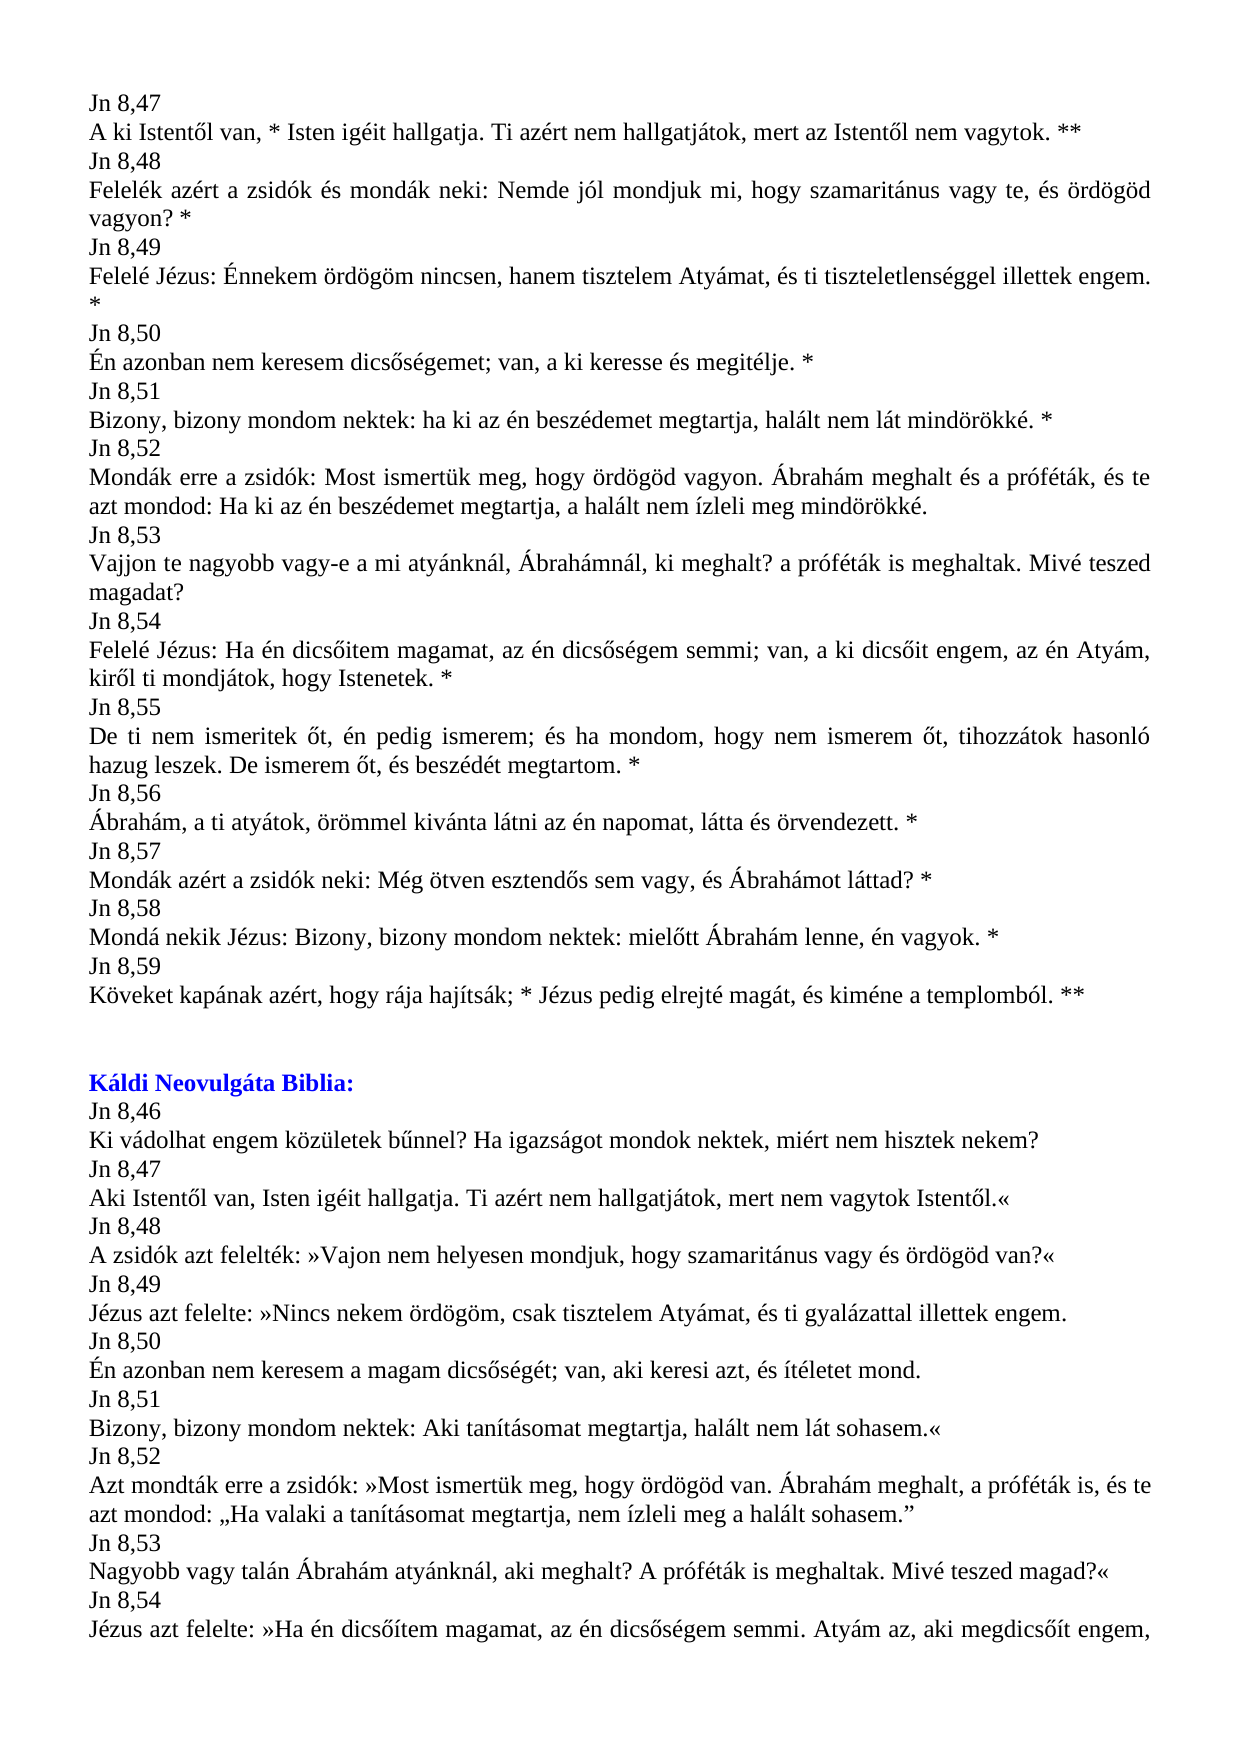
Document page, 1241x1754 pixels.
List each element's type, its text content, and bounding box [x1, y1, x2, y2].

text Vajjon te nagyobb vagy-e a mi atyánknál, Ábrahámnál, ki meghalt? a próféták is meghaltak. Mivé teszed magadat? [88, 548, 1152, 606]
text Jézus azt felelte: »Ha én dicsőítem magamat, az én dicsőségem semmi. Atyám az, aki megdicsőít engem, [88, 1614, 1152, 1643]
text Jézus azt felelte: »Nincs nekem ördögöm, csak tisztelem Atyámat, és ti gyalázattal illettek engem. [88, 1298, 1152, 1326]
text Mondák erre a zsidók: Most ismertük meg, hogy ördögöd vagyon. Ábrahám meghalt és a próféták, és te azt mondod: Ha ki az én beszédemet megtartja, a halált nem ízleli meg mindörökké. [88, 462, 1152, 520]
text Jn 8,56 [88, 778, 1152, 807]
text Mondá nekik Jézus: Bizony, bizony mondom nektek: mielőtt Ábrahám lenne, én vagyok. * [88, 922, 1152, 951]
text Aki Istentől van, Isten igéit hallgatja. Ti azért nem hallgatjátok, mert nem vagytok Istentől.« [88, 1183, 1152, 1211]
text Jn 8,46 [88, 1096, 1152, 1125]
text Jn 8,47 [88, 1154, 1152, 1183]
text Jn 8,50 [88, 1326, 1152, 1355]
text Felelék azért a zsidók és mondák neki: Nemde jól mondjuk mi, hogy szamaritánus vagy te, és ördögöd vagyon? * [88, 175, 1152, 232]
text Azt mondták erre a zsidók: »Most ismertük meg, hogy ördögöd van. Ábrahám meghalt, a próféták is, és te azt mondod: „Ha valaki a tanításomat megtartja, nem ízleli meg a halált sohasem.” [88, 1470, 1152, 1528]
text Felelé Jézus: Énnekem ördögöm nincsen, hanem tisztelem Atyámat, és ti tiszteletlenséggel illettek engem. * [88, 261, 1152, 318]
text Jn 8,48 [88, 146, 1152, 175]
text Én azonban nem keresem a magam dicsőségét; van, aki keresi azt, és ítéletet mond. [88, 1355, 1152, 1384]
text Én azonban nem keresem dicsőségemet; van, a ki keresse és megitélje. * [88, 347, 1152, 376]
text Jn 8,48 [88, 1211, 1152, 1240]
text Bizony, bizony mondom nektek: ha ki az én beszédemet megtartja, halált nem lát mindörökké. * [88, 405, 1152, 433]
text De ti nem ismeritek őt, én pedig ismerem; és ha mondom, hogy nem ismerem őt, tihozzátok hasonló hazug leszek. De ismerem őt, és beszédét megtartom. * [88, 721, 1152, 778]
text Jn 8,47 [88, 88, 1152, 117]
text Jn 8,58 [88, 893, 1152, 922]
text Jn 8,53 [88, 520, 1152, 548]
text A zsidók azt felelték: »Vajon nem helyesen mondjuk, hogy szamaritánus vagy és ördögöd van?« [88, 1240, 1152, 1269]
text Jn 8,54 [88, 1585, 1152, 1614]
text Nagyobb vagy talán Ábrahám atyánknál, aki meghalt? A próféták is meghaltak. Mivé teszed magad?« [88, 1556, 1152, 1585]
text Jn 8,55 [88, 692, 1152, 721]
text Jn 8,52 [88, 1441, 1152, 1470]
text Jn 8,57 [88, 836, 1152, 865]
text Mondák azért a zsidók neki: Még ötven esztendős sem vagy, és Ábrahámot láttad? * [88, 865, 1152, 893]
text Jn 8,49 [88, 232, 1152, 261]
text Bizony, bizony mondom nektek: Aki tanításomat megtartja, halált nem lát sohasem.« [88, 1413, 1152, 1441]
text Jn 8,52 [88, 433, 1152, 462]
text A ki Istentől van, * Isten igéit hallgatja. Ti azért nem hallgatjátok, mert az Istentől nem vagytok. ** [88, 117, 1152, 146]
text Jn 8,51 [88, 1384, 1152, 1413]
text Ábrahám, a ti atyátok, örömmel kivánta látni az én napomat, látta és örvendezett. * [88, 807, 1152, 836]
text Jn 8,59 [88, 951, 1152, 980]
text Káldi Neovulgáta Biblia: [88, 1068, 1152, 1096]
text Jn 8,51 [88, 376, 1152, 405]
text Jn 8,50 [88, 318, 1152, 347]
text Felelé Jézus: Ha én dicsőitem magamat, az én dicsőségem semmi; van, a ki dicsőit engem, az én Atyám, kiről ti mondjátok, hogy Istenetek. * [88, 635, 1152, 692]
text Köveket kapának azért, hogy rája hajítsák; * Jézus pedig elrejté magát, és kiméne a templomból. ** [88, 980, 1152, 1008]
text Jn 8,54 [88, 606, 1152, 635]
text Jn 8,53 [88, 1528, 1152, 1556]
text Ki vádolhat engem közületek bűnnel? Ha igazságot mondok nektek, miért nem hisztek nekem? [88, 1125, 1152, 1154]
text Jn 8,49 [88, 1269, 1152, 1298]
